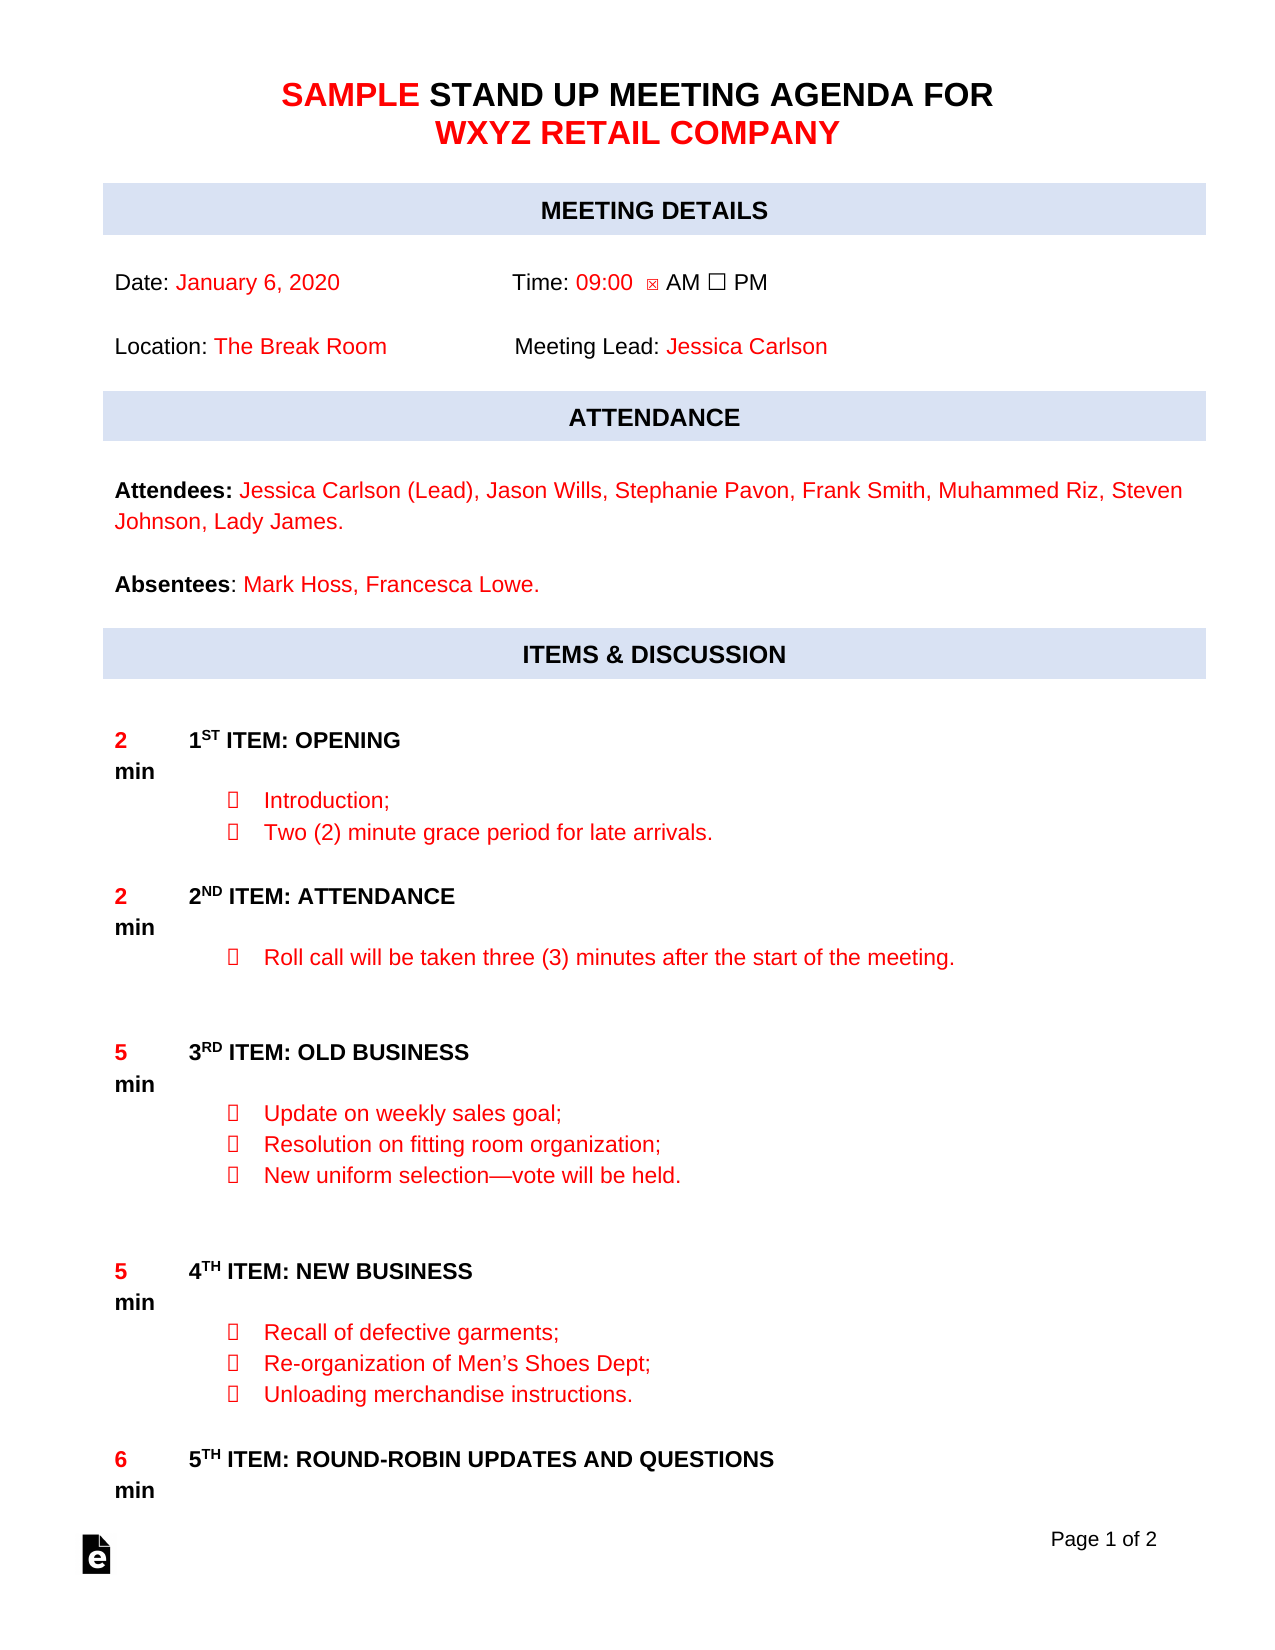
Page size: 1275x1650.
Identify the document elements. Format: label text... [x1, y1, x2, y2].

table_cell Date: January 6, 2020 Time: 09:00 ☒ AM ☐ PM Location: The Break Room Meeting Lead: Jessica Carlson [103, 235, 1206, 391]
table_header MEETING DETAILS [103, 183, 1206, 235]
table_cell Attendees: Jessica Carlson (Lead), Jason Wills, Stephanie Pavon, Frank Smith, Muhammed Riz, Steven Johnson, Lady James. Absentees: Mark Hoss, Francesca Lowe. [103, 441, 1206, 628]
table_cell 5 min [103, 1253, 177, 1441]
table_cell 3RD ITEM: OLD BUSINESS Update on weekly sales goal; Resolution on fitting room organization; New uniform selection—vote will be held. [178, 1034, 1206, 1253]
table_cell 2ND ITEM: ATTENDANCE Roll call will be taken three (3) minutes after the start of the meeting. [178, 878, 1206, 1034]
table_cell 2 min [103, 878, 177, 1034]
table_cell 5TH ITEM: ROUND-ROBIN UPDATES AND QUESTIONS Each attendee will provide updates on their weekly tasks, in the order that follows: Ladies’ Department—Steven, Stephanie, and Lady. Men’s’ Department—Jason, Frank, and Muhammed. [178, 1441, 1206, 1503]
text WXYZ RETAIL COMPANY [75, 113, 1200, 152]
table_cell 4TH ITEM: NEW BUSINESS Recall of defective garments; Re-organization of Men’s Shoes Dept; Unloading merchandise instructions. [178, 1253, 1206, 1441]
table_cell [103, 679, 1206, 722]
table_cell 5 min [103, 1034, 177, 1253]
table_cell 2 min [103, 722, 177, 878]
text SAMPLE STAND UP MEETING AGENDA FOR [75, 75, 1200, 113]
table_cell ITEMS & DISCUSSION [103, 628, 1206, 679]
table_cell 1ST ITEM: OPENING Introduction; Two (2) minute grace period for late arrivals. [178, 722, 1206, 878]
table_cell 6 min [103, 1441, 177, 1503]
table_cell ATTENDANCE [103, 391, 1206, 441]
